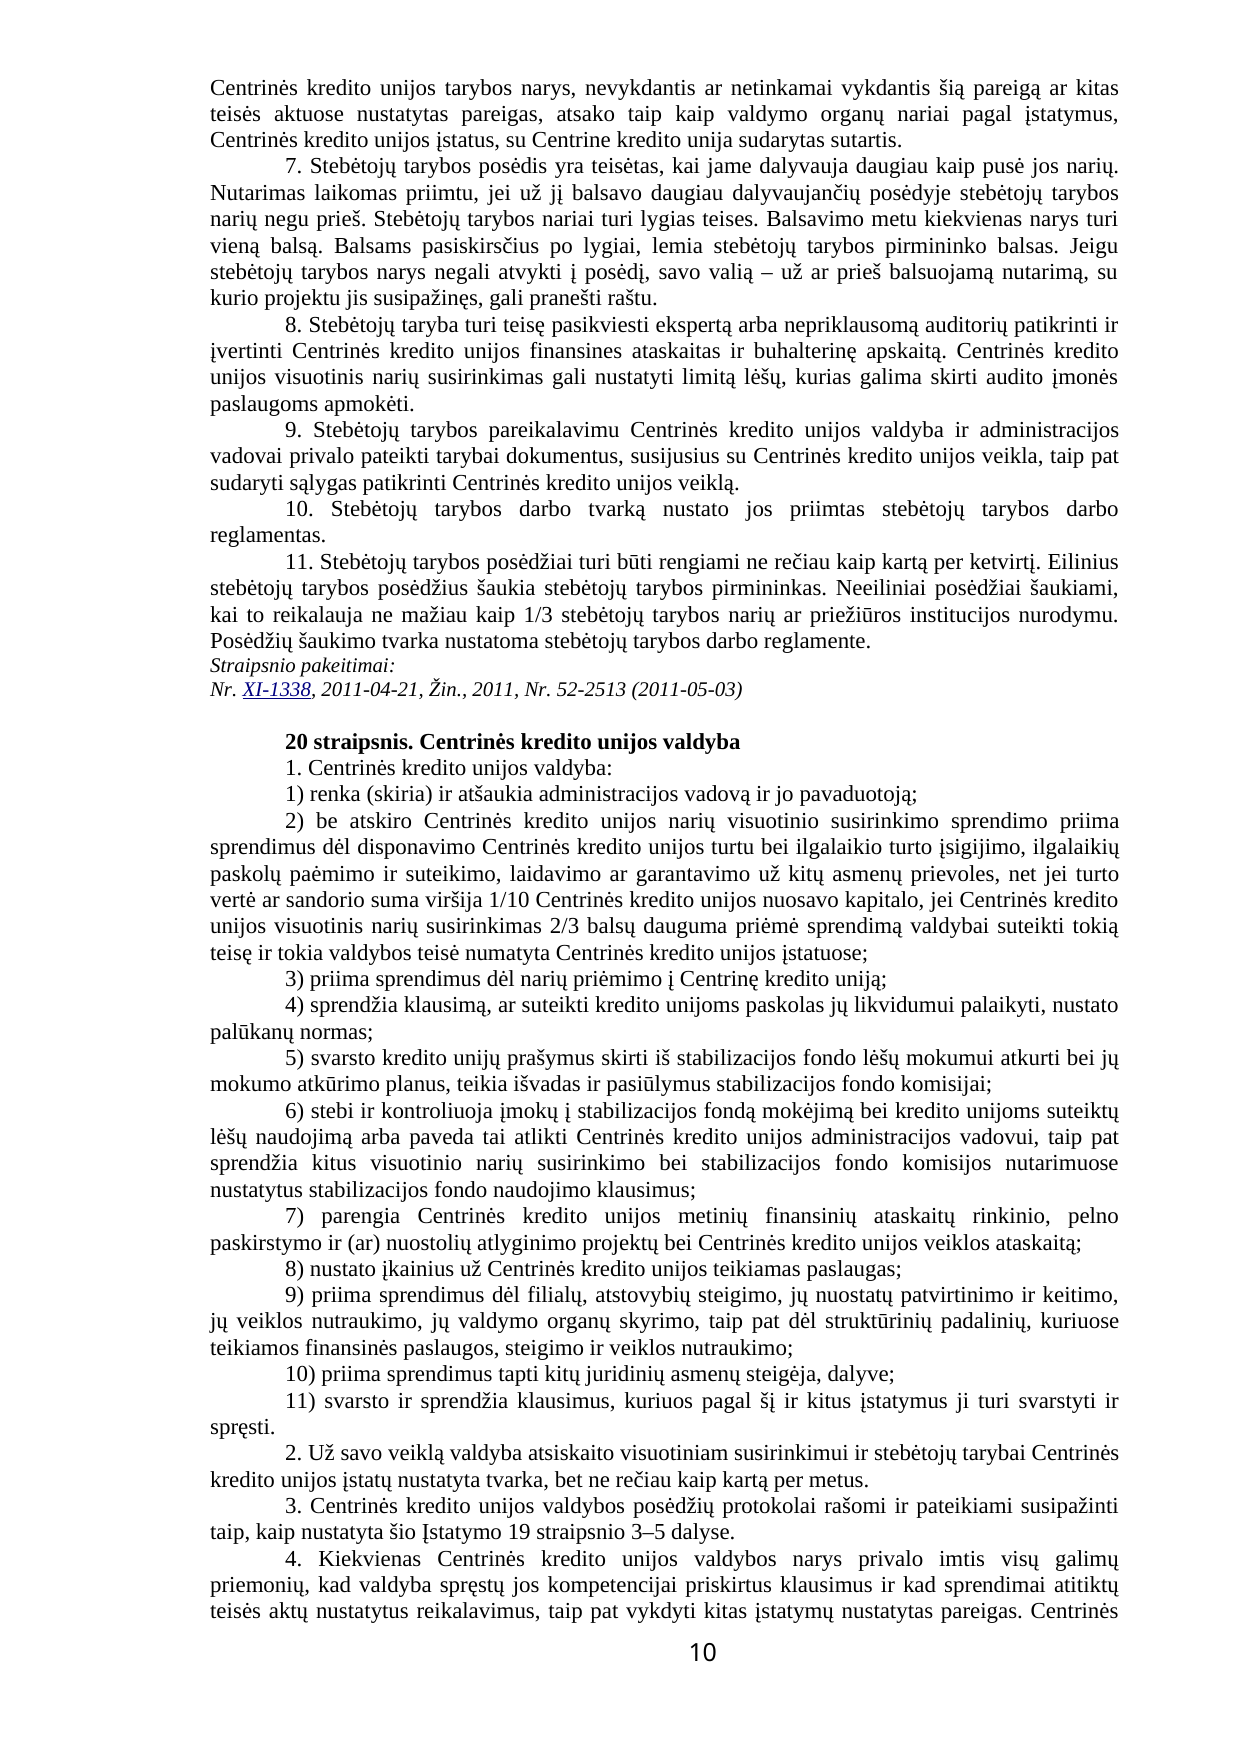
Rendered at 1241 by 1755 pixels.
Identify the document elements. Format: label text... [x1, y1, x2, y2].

text 2. Už savo veiklą valdyba atsiskaito visuotiniam susirinkimui ir stebėtojų tarybai Centrinės kredito unijos įstatų nustatyta tvarka, bet ne rečiau kaip kartą per metus. [210, 1439, 1120, 1492]
text 1) renka (skiria) ir atšaukia administracijos vadovą ir jo pavaduotoją; [210, 781, 1120, 807]
text 8) nustato įkainius už Centrinės kredito unijos teikiamas paslaugas; [210, 1255, 1120, 1281]
text 7. Stebėtojų tarybos posėdis yra teisėtas, kai jame dalyvauja daugiau kaip pusė jos narių. Nutarimas laikomas priimtu, jei už jį balsavo daugiau dalyvaujančių posėdyje stebėtojų tarybos narių negu prieš. Stebėtojų tarybos nariai turi lygias teises. Balsavimo metu kiekvienas narys turi vieną balsą. Balsams pasiskirsčius po lygiai, lemia stebėtojų tarybos pirmininko balsas. Jeigu stebėtojų tarybos narys negali atvykti į posėdį, savo valią – už ar prieš balsuojamą nutarimą, su kurio projektu jis susipažinęs, gali pranešti raštu. [210, 153, 1120, 311]
text 11. Stebėtojų tarybos posėdžiai turi būti rengiami ne rečiau kaip kartą per ketvirtį. Eilinius stebėtojų tarybos posėdžius šaukia stebėtojų tarybos pirmininkas. Neeiliniai posėdžiai šaukiami, kai to reikalauja ne mažiau kaip 1/3 stebėtojų tarybos narių ar priežiūros institucijos nurodymu. Posėdžių šaukimo tvarka nustatoma stebėtojų tarybos darbo reglamente. [210, 548, 1120, 653]
text 9. Stebėtojų tarybos pareikalavimu Centrinės kredito unijos valdyba ir administracijos vadovai privalo pateikti tarybai dokumentus, susijusius su Centrinės kredito unijos veikla, taip pat sudaryti sąlygas patikrinti Centrinės kredito unijos veiklą. [210, 416, 1120, 495]
text Straipsnio pakeitimai: [210, 653, 1120, 677]
text 3) priima sprendimus dėl narių priėmimo į Centrinę kredito uniją; [210, 965, 1120, 991]
text 8. Stebėtojų taryba turi teisę pasikviesti ekspertą arba nepriklausomą auditorių patikrinti ir įvertinti Centrinės kredito unijos finansines ataskaitas ir buhalterinę apskaitą. Centrinės kredito unijos visuotinis narių susirinkimas gali nustatyti limitą lėšų, kurias galima skirti audito įmonės paslaugoms apmokėti. [210, 311, 1120, 416]
text 5) svarsto kredito unijų prašymus skirti iš stabilizacijos fondo lėšų mokumui atkurti bei jų mokumo atkūrimo planus, teikia išvadas ir pasiūlymus stabilizacijos fondo komisijai; [210, 1044, 1120, 1097]
text 6) stebi ir kontroliuoja įmokų į stabilizacijos fondą mokėjimą bei kredito unijoms suteiktų lėšų naudojimą arba paveda tai atlikti Centrinės kredito unijos administracijos vadovui, taip pat sprendžia kitus visuotinio narių susirinkimo bei stabilizacijos fondo komisijos nutarimuose nustatytus stabilizacijos fondo naudojimo klausimus; [210, 1097, 1120, 1202]
text 1. Centrinės kredito unijos valdyba: [210, 754, 1120, 781]
text Nr. XI-1338, 2011-04-21, Žin., 2011, Nr. 52-2513 (2011-05-03) [210, 677, 1120, 701]
text 7) parengia Centrinės kredito unijos metinių finansinių ataskaitų rinkinio, pelno paskirstymo ir (ar) nuostolių atlyginimo projektų bei Centrinės kredito unijos veiklos ataskaitą; [210, 1202, 1120, 1255]
text 3. Centrinės kredito unijos valdybos posėdžių protokolai rašomi ir pateikiami susipažinti taip, kaip nustatyta šio Įstatymo 19 straipsnio 3–5 dalyse. [210, 1492, 1120, 1545]
text 20 straipsnis. Centrinės kredito unijos valdyba [210, 728, 1120, 754]
text 10) priima sprendimus tapti kitų juridinių asmenų steigėja, dalyve; [210, 1360, 1120, 1387]
text 10. Stebėtojų tarybos darbo tvarką nustato jos priimtas stebėtojų tarybos darbo reglamentas. [210, 495, 1120, 548]
text 4) sprendžia klausimą, ar suteikti kredito unijoms paskolas jų likvidumui palaikyti, nustato palūkanų normas; [210, 991, 1120, 1044]
text 4. Kiekvienas Centrinės kredito unijos valdybos narys privalo imtis visų galimų priemonių, kad valdyba spręstų jos kompetencijai priskirtus klausimus ir kad sprendimai atitiktų teisės aktų nustatytus reikalavimus, taip pat vykdyti kitas įstatymų nustatytas pareigas. Centrinės [210, 1545, 1120, 1624]
text 11) svarsto ir sprendžia klausimus, kuriuos pagal šį ir kitus įstatymus ji turi svarstyti ir spręsti. [210, 1387, 1120, 1439]
text 2) be atskiro Centrinės kredito unijos narių visuotinio susirinkimo sprendimo priima sprendimus dėl disponavimo Centrinės kredito unijos turtu bei ilgalaikio turto įsigijimo, ilgalaikių paskolų paėmimo ir suteikimo, laidavimo ar garantavimo už kitų asmenų prievoles, net jei turto vertė ar sandorio suma viršija 1/10 Centrinės kredito unijos nuosavo kapitalo, jei Centrinės kredito unijos visuotinis narių susirinkimas 2/3 balsų dauguma priėmė sprendimą valdybai suteikti tokią teisę ir tokia valdybos teisė numatyta Centrinės kredito unijos įstatuose; [210, 807, 1120, 965]
text Centrinės kredito unijos tarybos narys, nevykdantis ar netinkamai vykdantis šią pareigą ar kitas teisės aktuose nustatytas pareigas, atsako taip kaip valdymo organų nariai pagal įstatymus, Centrinės kredito unijos įstatus, su Centrine kredito unija sudarytas sutartis. [210, 73, 1120, 153]
text 9) priima sprendimus dėl filialų, atstovybių steigimo, jų nuostatų patvirtinimo ir keitimo, jų veiklos nutraukimo, jų valdymo organų skyrimo, taip pat dėl struktūrinių padalinių, kuriuose teikiamos finansinės paslaugos, steigimo ir veiklos nutraukimo; [210, 1281, 1120, 1360]
